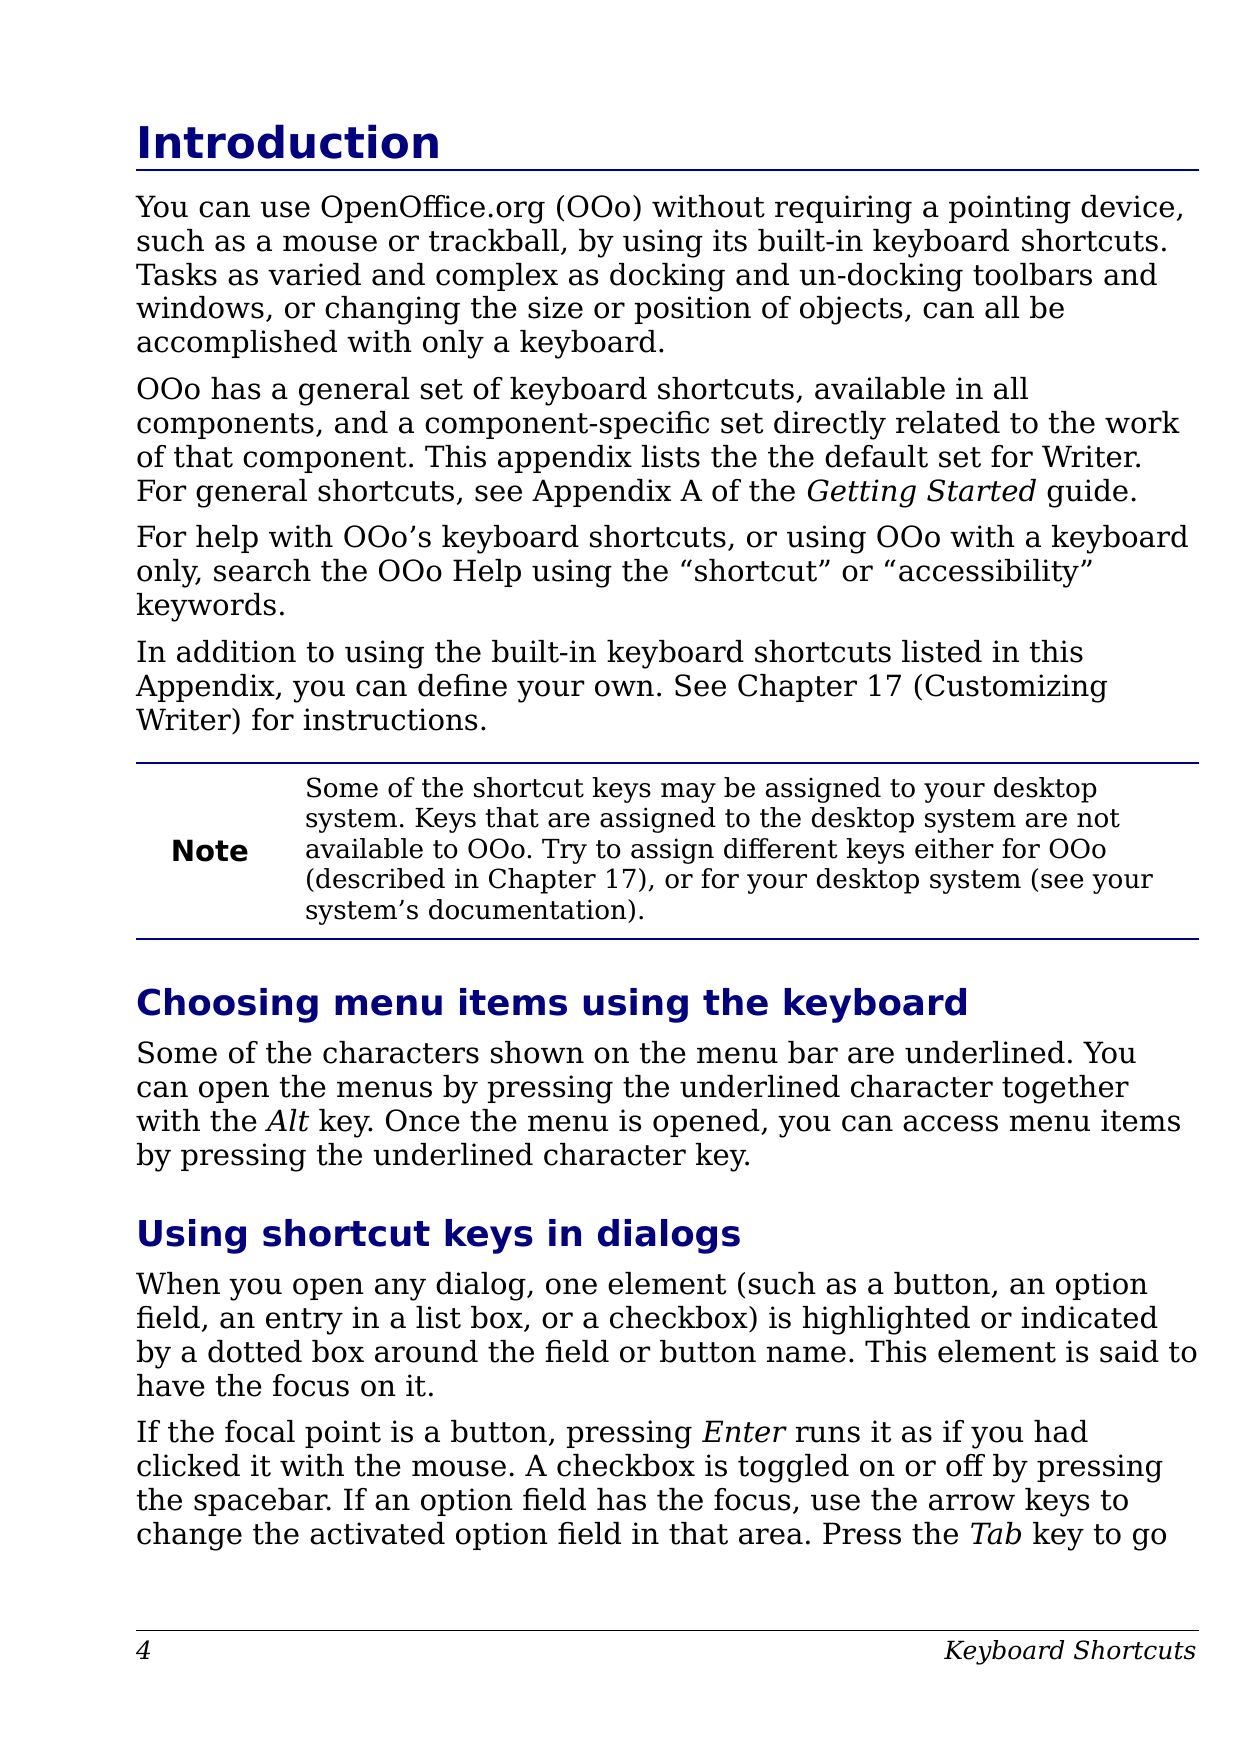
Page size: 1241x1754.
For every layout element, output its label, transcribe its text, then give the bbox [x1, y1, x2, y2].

table_header Note [136, 764, 283, 938]
text When you open any dialog, one element (such as a button, an option field, an entry in a list box, or a checkbox) is highlighted or indicated by a dotted box around the field or button name. This element is said to have the focus on it. [136, 1267, 1199, 1403]
subtitle Introduction [136, 118, 1199, 169]
subtitle Choosing menu items using the keyboard [136, 982, 1199, 1023]
text Some of the characters shown on the menu bar are underlined. You can open the menus by pressing the underlined character together with the Alt key. Once the menu is opened, you can access menu items by pressing the underlined character key. [136, 1036, 1199, 1172]
text For help with OOo’s keyboard shortcuts, or using OOo with a keyboard only, search the OOo Help using the “shortcut” or “accessibility” keywords. [136, 521, 1199, 622]
table_header Some of the shortcut keys may be assigned to your desktop system. Keys that are assigned to the desktop system are not available to OOo. Try to assign different keys either for OOo (described in Chapter 17), or for your desktop system (see your system’s documentation). [283, 764, 1199, 938]
text If the focal point is a button, pressing Enter runs it as if you had clicked it with the mouse. A checkbox is toggled on or off by pressing the spacebar. If an option field has the focus, use the arrow keys to change the activated option field in that area. Press the Tab key to go [136, 1416, 1199, 1552]
text In addition to using the built-in keyboard shortcuts listed in this Appendix, you can define your own. See Chapter 17 (Customizing Writer) for instructions. [136, 635, 1199, 737]
text You can use OpenOffice.org (OOo) without requiring a pointing device, such as a mouse or trackball, by using its built-in keyboard shortcuts. Tasks as varied and complex as docking and un-docking toolbars and windows, or changing the size or position of objects, can all be accomplished with only a keyboard. [136, 190, 1199, 360]
subtitle Using shortcut keys in dialogs [136, 1213, 1199, 1255]
text OOo has a general set of keyboard shortcuts, available in all components, and a component-specific set directly related to the work of that component. This appendix lists the the default set for Writer. For general shortcuts, see Appendix A of the Getting Started guide. [136, 372, 1199, 508]
